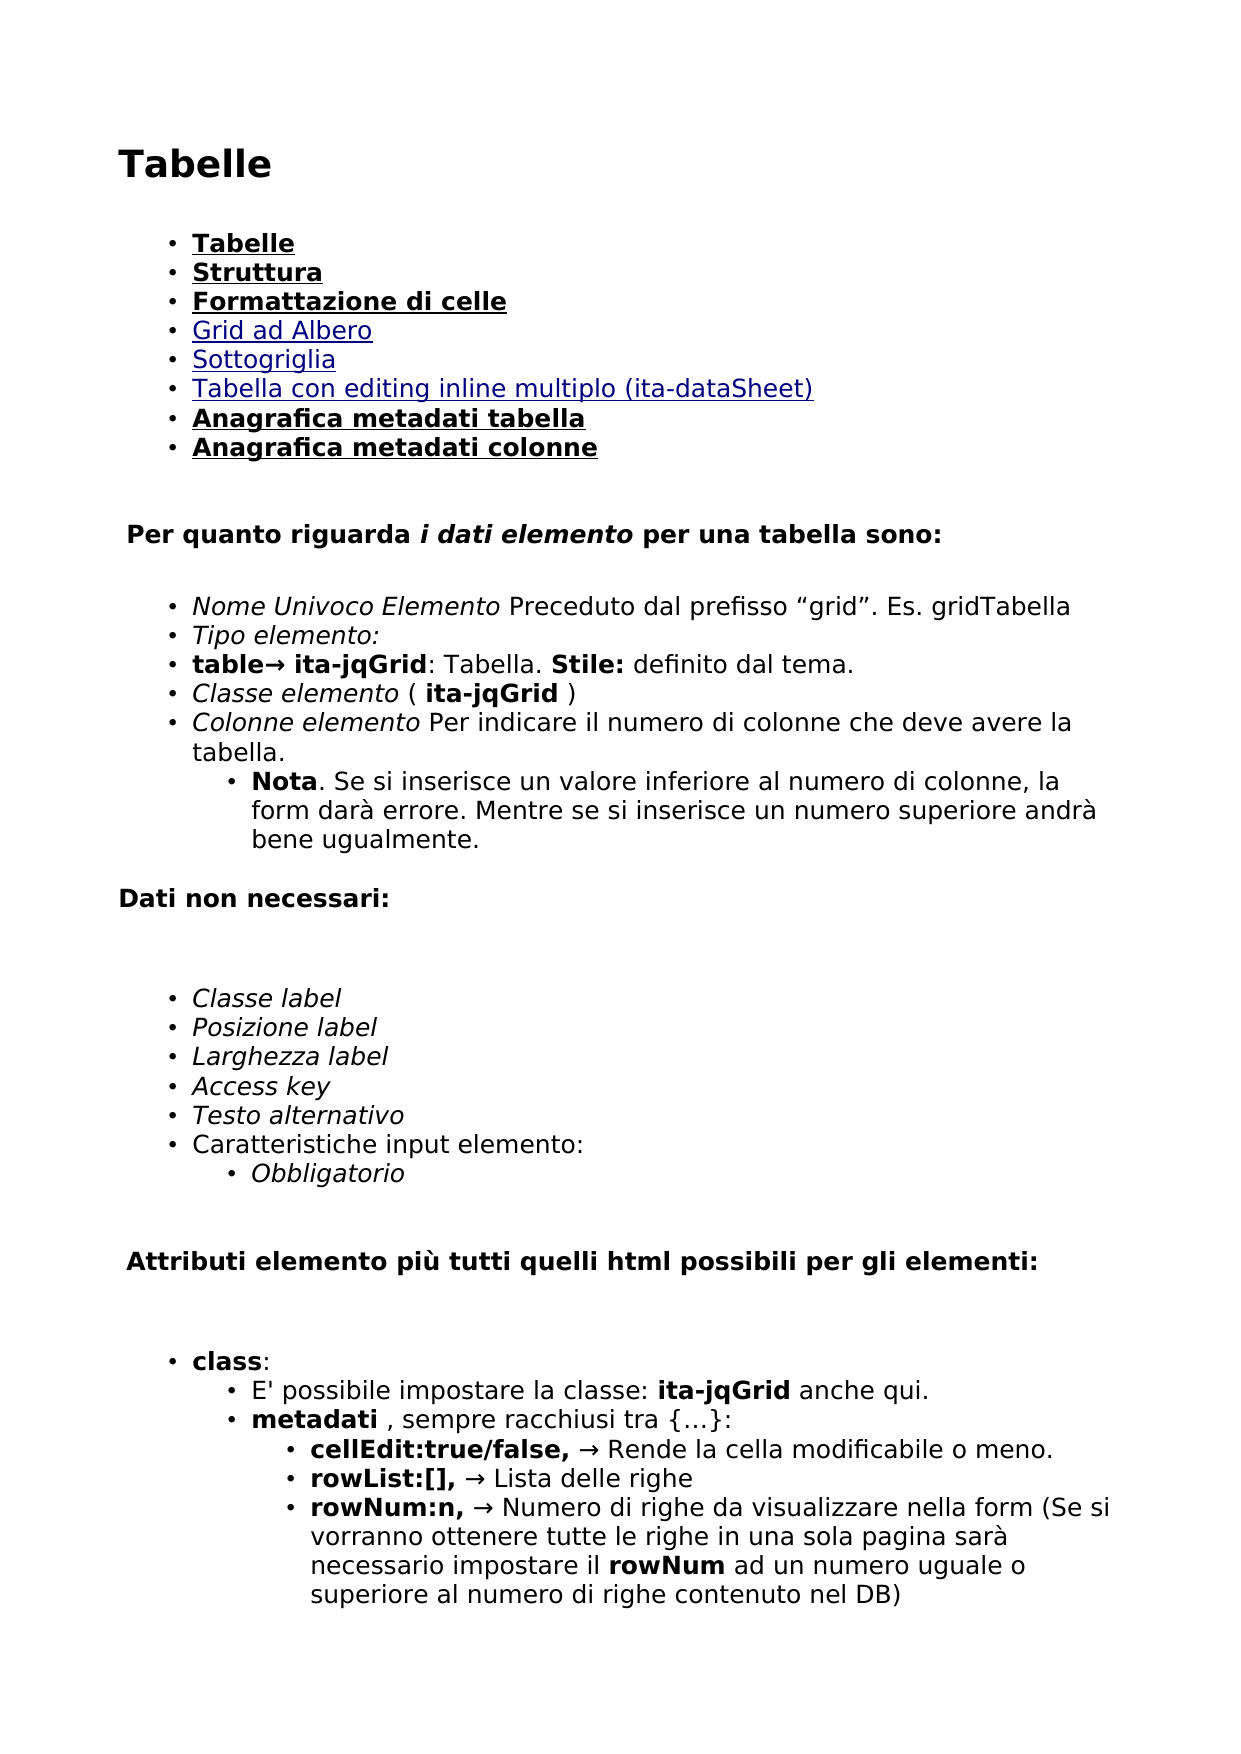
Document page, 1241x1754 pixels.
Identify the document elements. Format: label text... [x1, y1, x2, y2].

list rowNum:n, → Numero di righe da visualizzare nella form (Se si vorranno ottenere tutte le righe in una sola pagina sarà necessario impostare il rowNum ad un numero uguale o superiore al numero di righe contenuto nel DB) [295, 1493, 1122, 1610]
list Access key [177, 1072, 1122, 1101]
list Testo alternativo [177, 1101, 1122, 1130]
list Colonne elemento Per indicare il numero di colonne che deve avere la tabella. [177, 708, 1122, 767]
list Sottogriglia [177, 345, 1122, 374]
list Larghezza label [177, 1042, 1122, 1072]
list Formattazione di celle [177, 287, 1122, 316]
list Anagrafica metadati tabella [177, 404, 1122, 433]
list Caratteristiche input elemento: [177, 1130, 1122, 1159]
text Dati non necessari: [118, 884, 1122, 942]
list Tipo elemento: [177, 621, 1122, 650]
list Nome Univoco Elemento Preceduto dal prefisso “grid”. Es. gridTabella [177, 592, 1122, 621]
subtitle Tabelle [118, 143, 1122, 187]
list Tabella con editing inline multiplo (ita-dataSheet) [177, 374, 1122, 404]
list Classe label [177, 984, 1122, 1013]
list table→ ita-jqGrid: Tabella. Stile: definito dal tema. [177, 650, 1122, 679]
list Nota. Se si inserisce un valore inferiore al numero di colonne, la form darà errore. Mentre se si inserisce un numero superiore andrà bene ugualmente. [236, 767, 1122, 854]
text Per quanto riguarda i dati elemento per una tabella sono: [118, 492, 1122, 550]
list Posizione label [177, 1013, 1122, 1042]
list E' possibile impostare la classe: ita-jqGrid anche qui. [236, 1376, 1122, 1406]
text Attributi elemento più tutti quelli html possibili per gli elementi: [118, 1218, 1122, 1305]
list rowList:[], → Lista delle righe [295, 1464, 1122, 1493]
list Obbligatorio [236, 1159, 1122, 1188]
list Struttura [177, 258, 1122, 287]
list Tabelle [177, 229, 1122, 258]
list metadati , sempre racchiusi tra {…}: [236, 1406, 1122, 1435]
list cellEdit:true/false, → Rende la cella modificabile o meno. [295, 1435, 1122, 1464]
list class: [177, 1347, 1122, 1376]
list Grid ad Albero [177, 316, 1122, 345]
list Classe elemento ( ita-jqGrid ) [177, 679, 1122, 708]
list Anagrafica metadati colonne [177, 433, 1122, 462]
